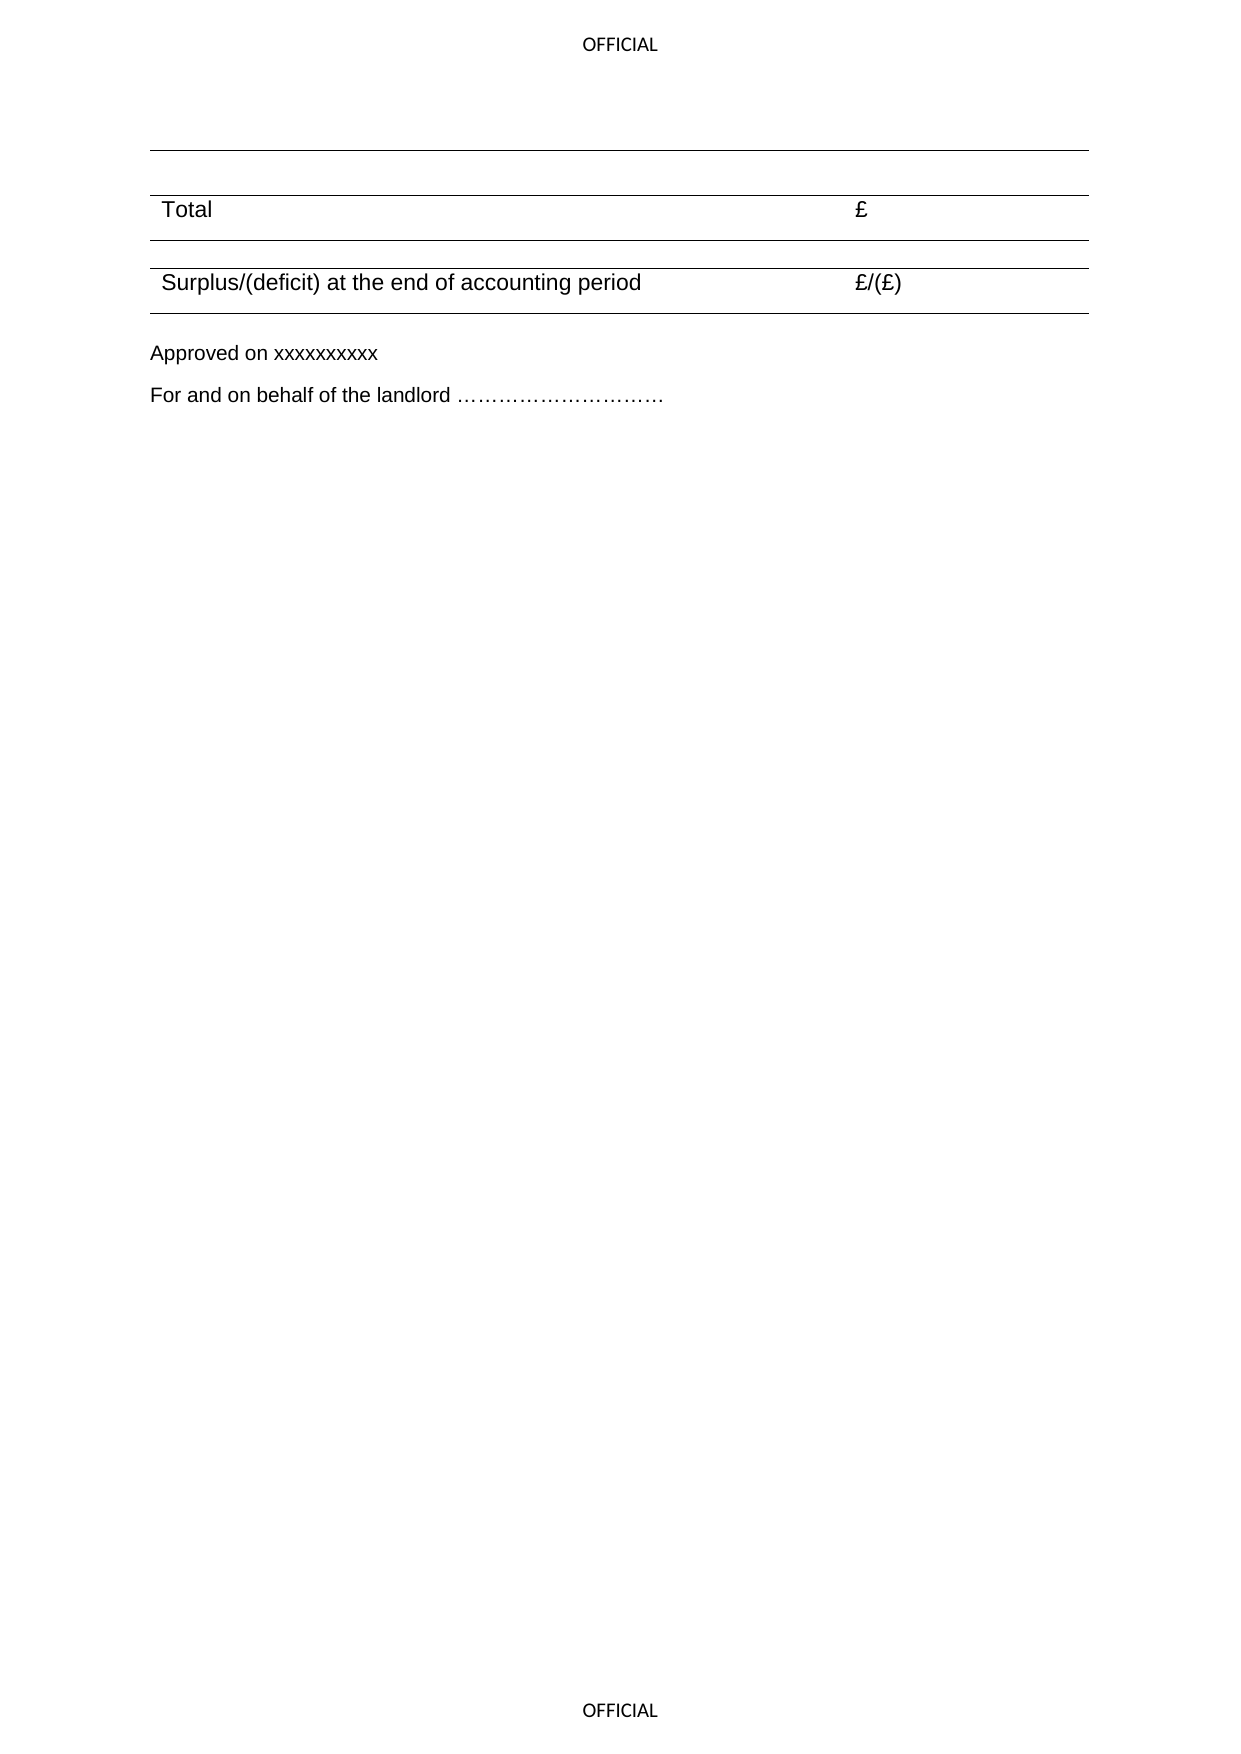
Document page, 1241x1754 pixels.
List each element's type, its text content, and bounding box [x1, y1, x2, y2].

text For and on behalf of the landlord ………………………… [150, 383, 1090, 407]
table_cell [150, 151, 843, 194]
table_cell [844, 151, 1089, 194]
text Approved on xxxxxxxxxx [150, 341, 1090, 364]
table_header £/(£) [844, 269, 1089, 313]
table_cell Total [150, 196, 843, 240]
table_cell £ [844, 196, 1089, 240]
table_header Surplus/(deficit) at the end of accounting period [150, 269, 843, 313]
